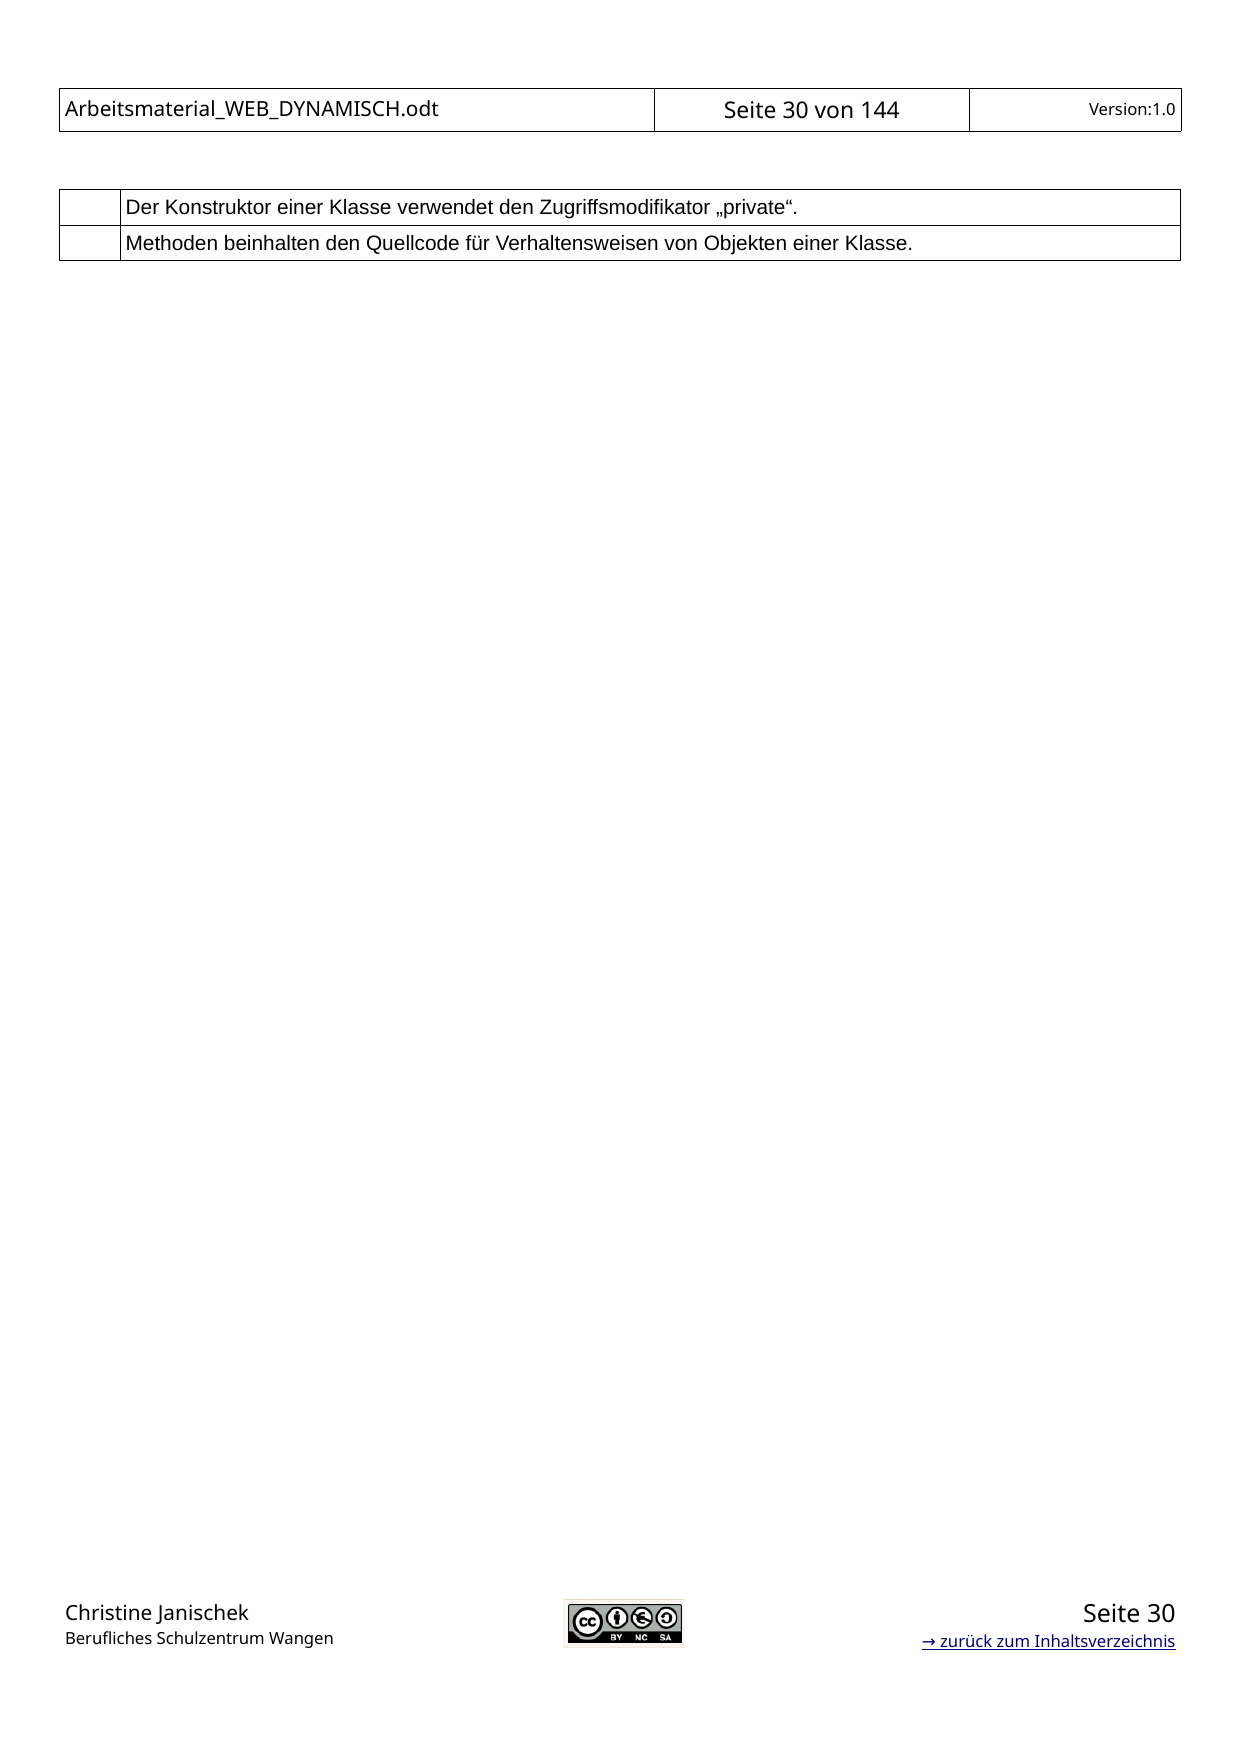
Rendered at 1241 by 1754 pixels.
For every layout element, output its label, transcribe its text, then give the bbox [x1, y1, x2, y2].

table_cell [60, 190, 120, 224]
table_cell [60, 226, 120, 260]
table_cell Der Konstruktor einer Klasse verwendet den Zugriffsmodifikator „private“. [121, 190, 1180, 224]
picture [563, 1598, 685, 1648]
table_cell Methoden beinhalten den Quellcode für Verhaltensweisen von Objekten einer Klasse. [121, 226, 1180, 260]
